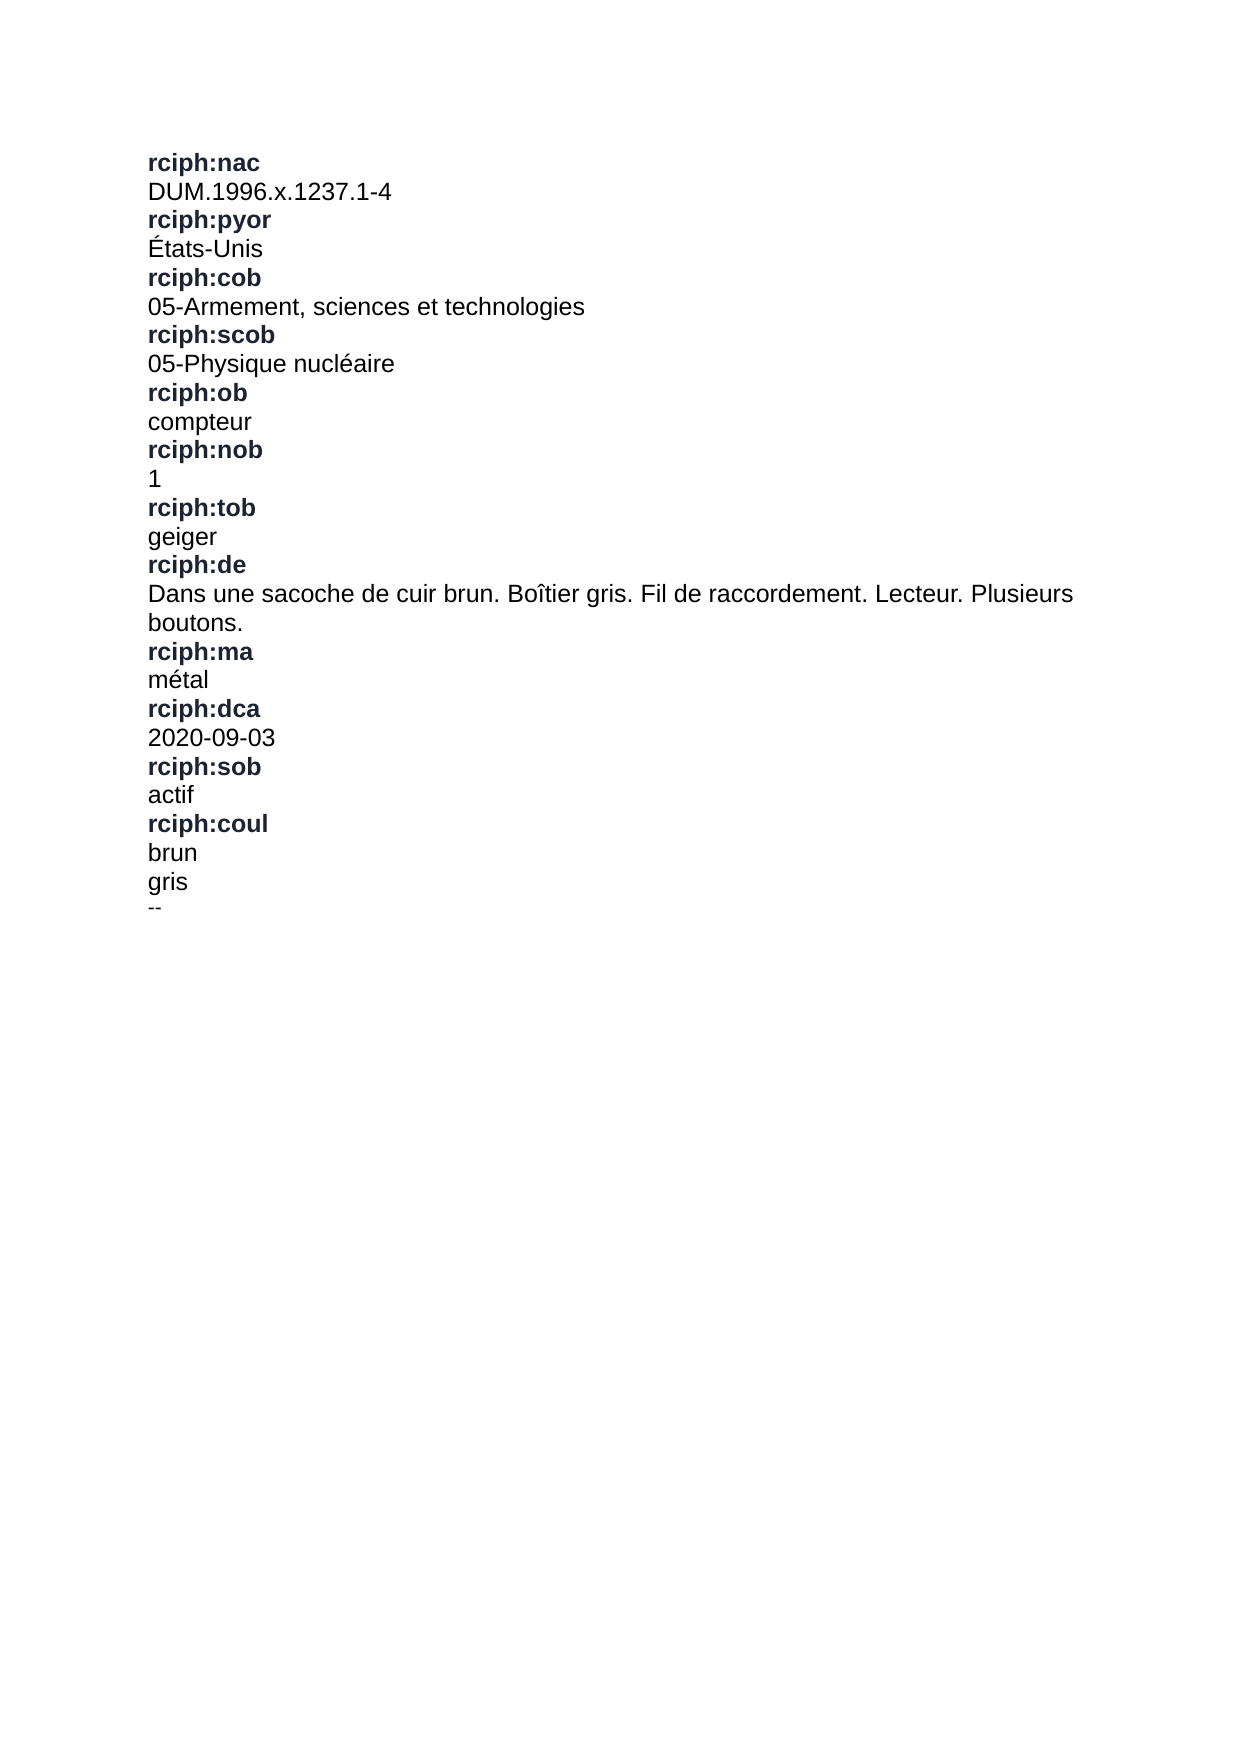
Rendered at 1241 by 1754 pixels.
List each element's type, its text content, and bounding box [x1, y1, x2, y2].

text 1 [148, 464, 1092, 493]
text 05-Armement, sciences et technologies [148, 291, 1092, 320]
text 2020-09-03 [148, 723, 1092, 751]
text -- [148, 895, 1092, 919]
text rciph:ob [148, 378, 1092, 406]
text gris [148, 866, 1092, 895]
text DUM.1996.x.1237.1-4 [148, 176, 1092, 205]
text rciph:pyor [148, 205, 1092, 234]
text 05-Physique nucléaire [148, 349, 1092, 378]
text geiger [148, 521, 1092, 550]
text rciph:cob [148, 263, 1092, 291]
text Dans une sacoche de cuir brun. Boîtier gris. Fil de raccordement. Lecteur. Plusieurs boutons. [148, 579, 1092, 636]
text rciph:ma [148, 636, 1092, 665]
text rciph:tob [148, 493, 1092, 521]
text rciph:dca [148, 694, 1092, 723]
text métal [148, 665, 1092, 694]
text rciph:nac [148, 148, 1092, 176]
text compteur [148, 406, 1092, 435]
text actif [148, 780, 1092, 809]
text rciph:de [148, 550, 1092, 579]
text rciph:sob [148, 751, 1092, 780]
text États-Unis [148, 234, 1092, 263]
text rciph:scob [148, 320, 1092, 349]
text rciph:coul [148, 809, 1092, 838]
text brun [148, 838, 1092, 866]
text rciph:nob [148, 435, 1092, 464]
